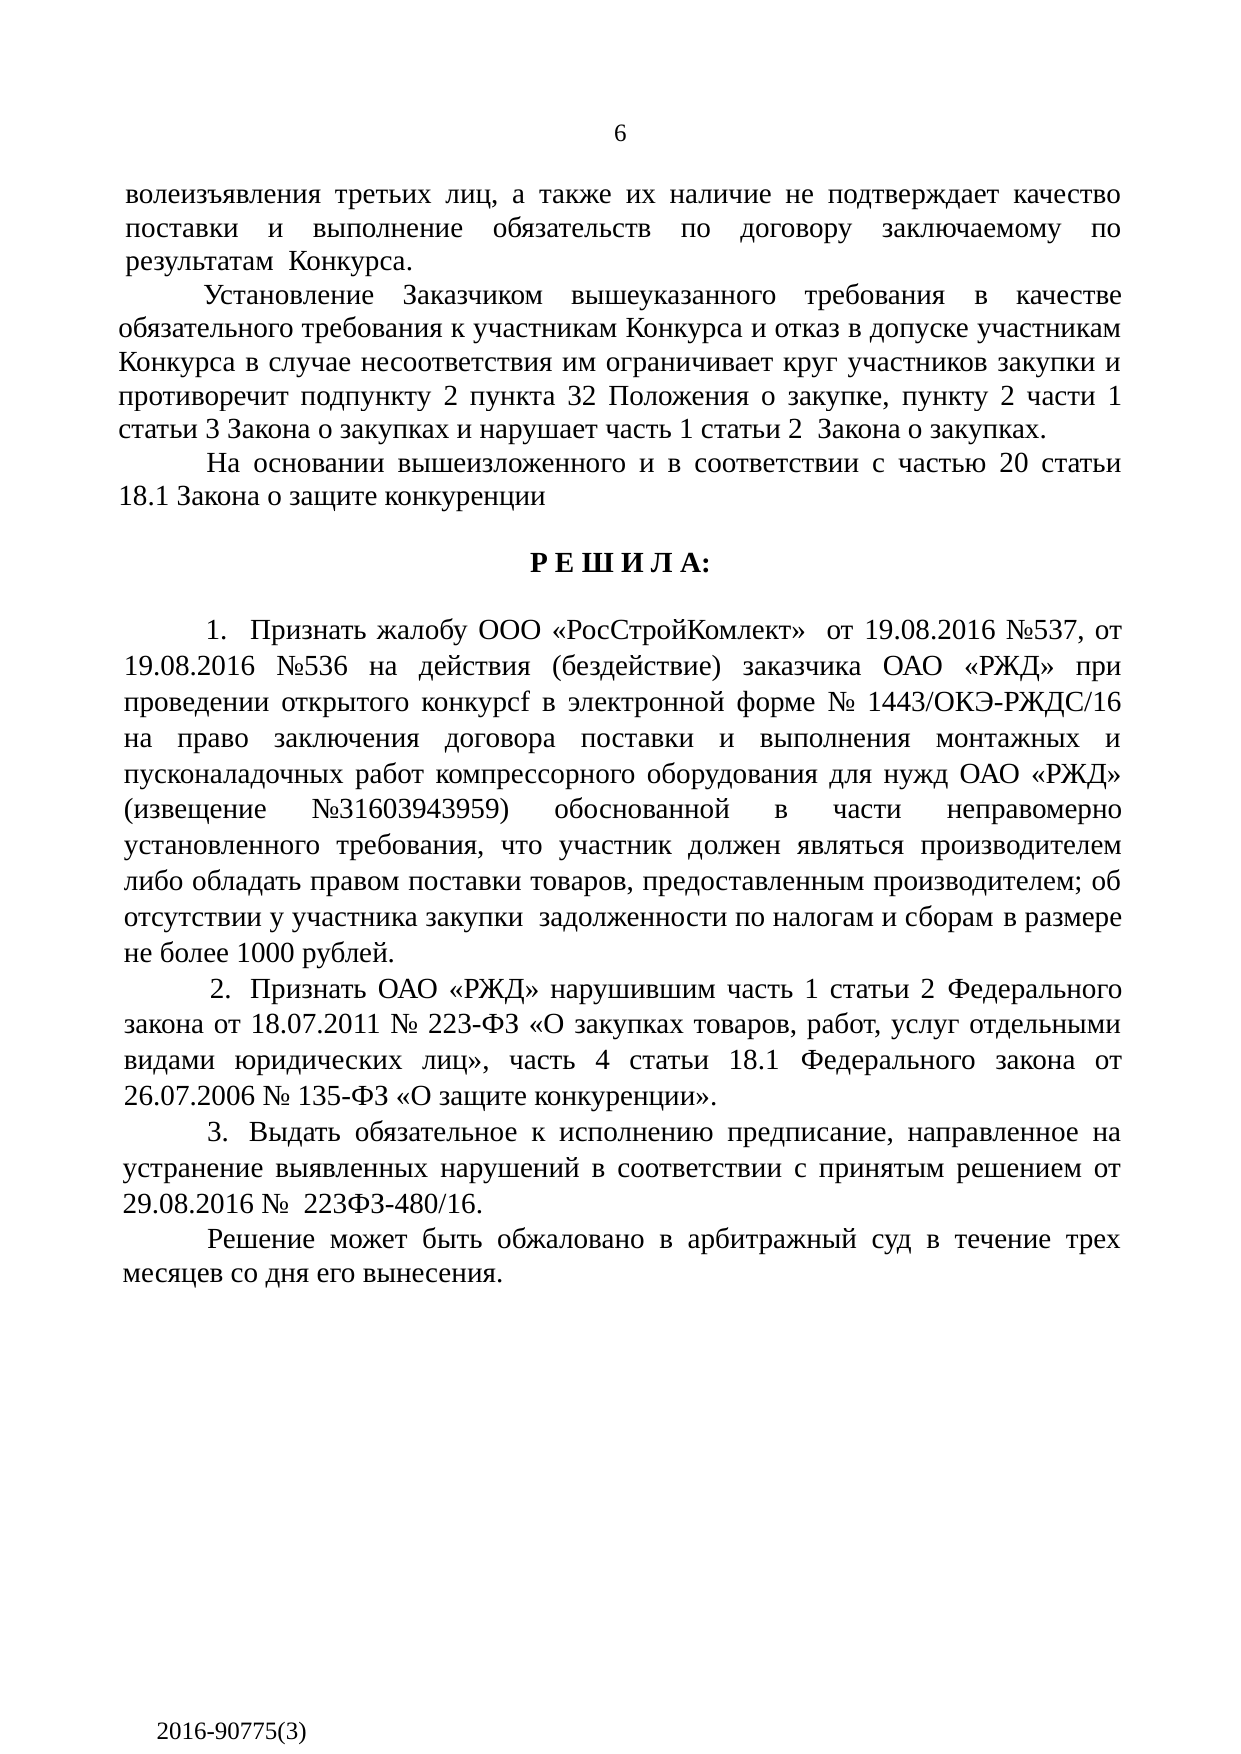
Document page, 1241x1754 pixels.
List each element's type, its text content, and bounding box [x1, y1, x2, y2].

text Р Е Ш И Л А: [118, 545, 1122, 579]
list Признать ОАО «РЖД» нарушившим часть 1 статьи 2 Федерального закона от 18.07.2011 № 223-ФЗ «О закупках товаров, работ, услуг отдельными видами юридических лиц», часть 4 статьи 18.1 Федерального закона от 26.07.2006 № 135-ФЗ «О защите конкуренции». [124, 971, 1122, 1112]
list волеизъявления третьих лиц, а также их наличие не подтверждает качество поставки и выполнение обязательств по договору заключаемому по результатам Конкурса. [125, 176, 1122, 277]
list Признать жалобу ООО «РосСтройКомлект» от 19.08.2016 №537, от 19.08.2016 №536 на действия (бездействие) заказчика ОАО «РЖД» при проведении открытого конкурсf в электронной форме № 1443/ОКЭ-РЖДС/16 на право заключения договора поставки и выполнения монтажных и пусконаладочных работ компрессорного оборудования для нужд ОАО «РЖД» (извещение №31603943959) обоснованной в части неправомерно установленного требования, что участник должен являться производителем либо обладать правом поставки товаров, предоставленным производителем; об отсутствии у участника закупки задолженности по налогам и сборам в размере не более 1000 рублей. [124, 612, 1122, 968]
text На основании вышеизложенного и в соответствии с частью 20 статьи 18.1 Закона о защите конкуренции [118, 445, 1122, 512]
list Выдать обязательное к исполнению предписание, направленное на устранение выявленных нарушений в соответствии с принятым решением от 29.08.2016 № 223ФЗ-480/16. [122, 1114, 1122, 1219]
text Решение может быть обжаловано в арбитражный суд в течение трех месяцев со дня его вынесения. [122, 1222, 1122, 1289]
text Установление Заказчиком вышеуказанного требования в качестве обязательного требования к участникам Конкурса и отказ в допуске участникам Конкурса в случае несоответствия им ограничивает круг участников закупки и противоречит подпункту 2 пункта 32 Положения о закупке, пункту 2 части 1 статьи 3 Закона о закупках и нарушает часть 1 статьи 2 Закона о закупках. [118, 277, 1122, 445]
